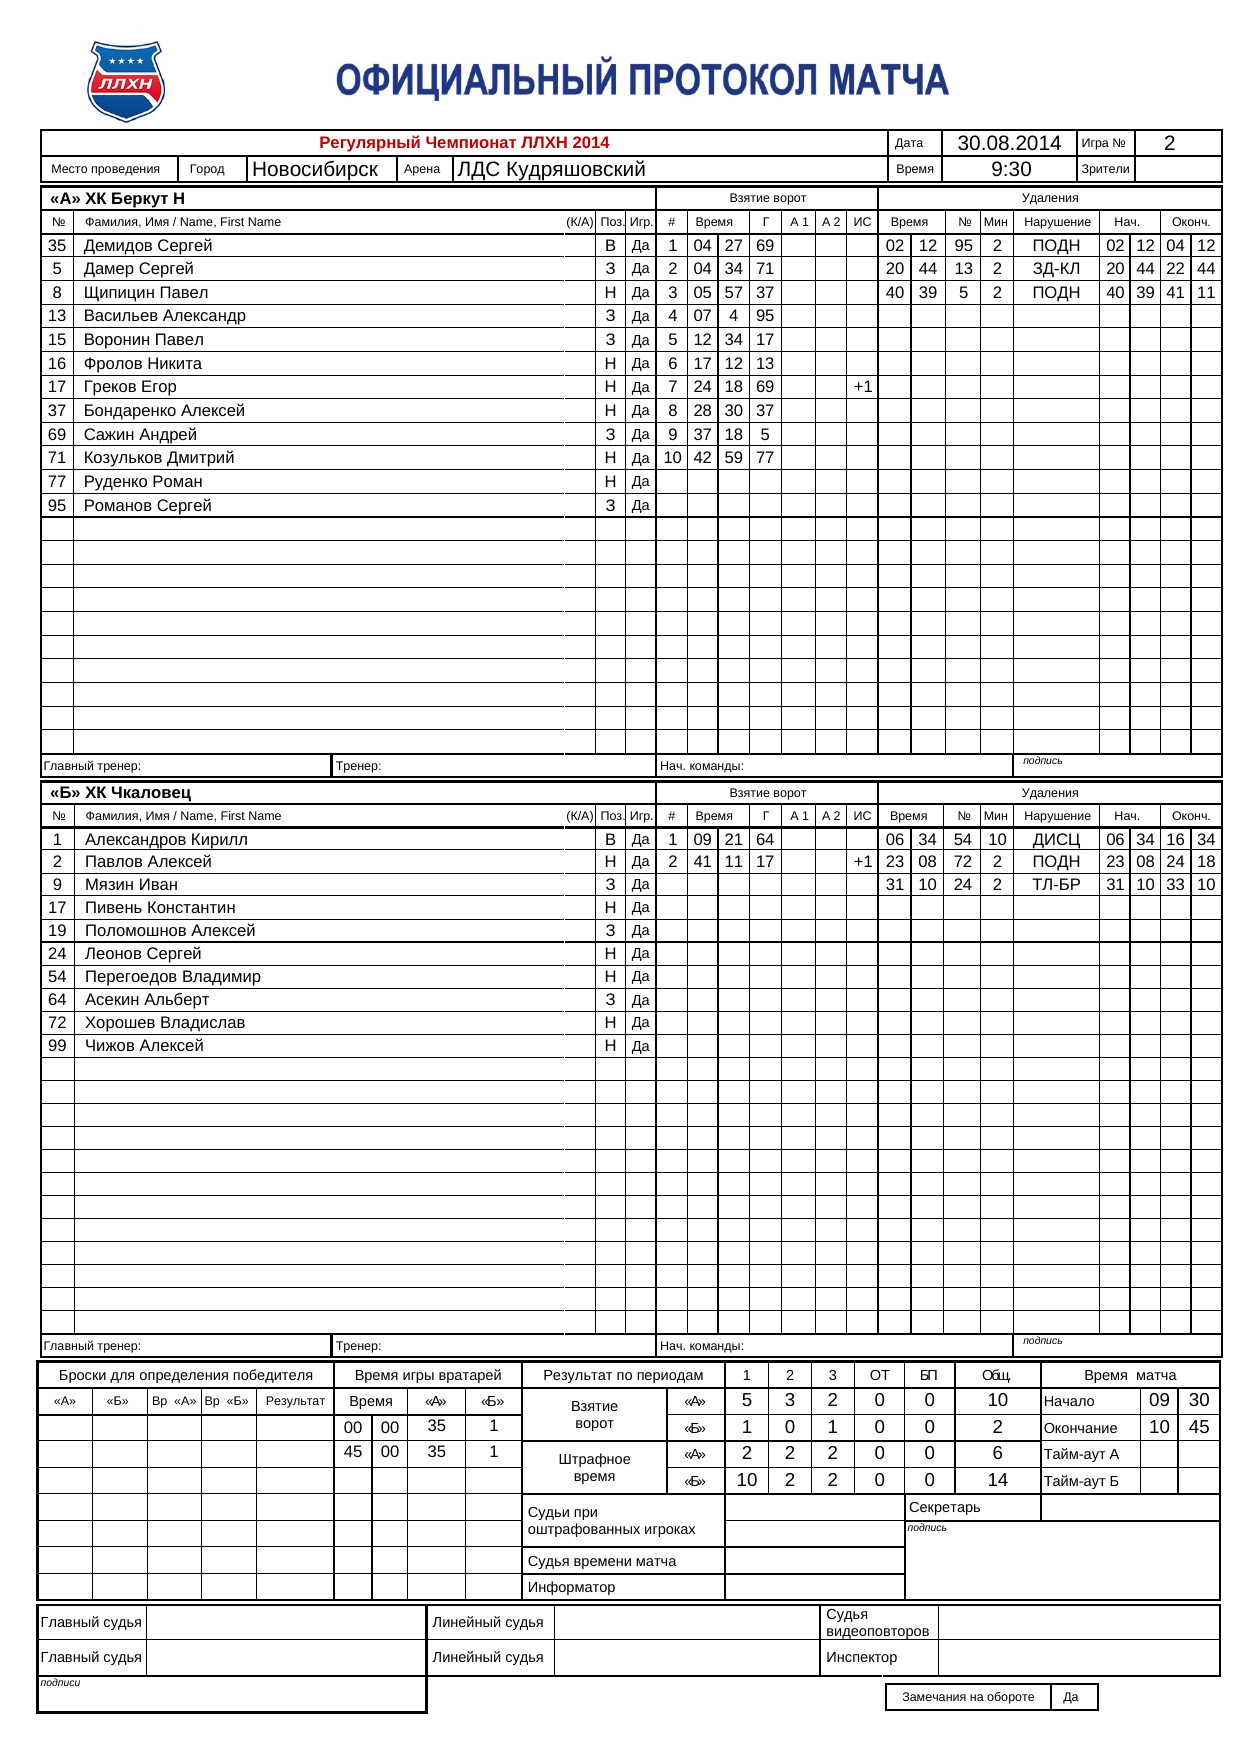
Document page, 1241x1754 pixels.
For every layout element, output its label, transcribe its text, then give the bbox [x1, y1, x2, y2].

table_cell [944, 1265, 980, 1287]
table_cell 22 [1161, 257, 1190, 280]
table_cell [946, 305, 980, 327]
table_cell [944, 1288, 980, 1310]
table_cell [657, 588, 687, 611]
table_cell [596, 636, 625, 658]
table_cell [750, 1242, 781, 1264]
table_cell [202, 1574, 256, 1599]
table_cell [657, 1012, 687, 1033]
table_cell [946, 588, 980, 611]
table_cell [1192, 1173, 1221, 1195]
table_cell 72 [944, 850, 980, 872]
table_cell Линейный судья [428, 1606, 554, 1639]
table_cell [1192, 730, 1221, 753]
table_cell Главный тренер: [42, 1335, 330, 1356]
table_cell [944, 1058, 980, 1079]
table_cell [626, 1173, 655, 1195]
table_cell 69 [750, 235, 781, 256]
table_cell [565, 1127, 595, 1149]
table_cell [1192, 588, 1221, 611]
table_cell [944, 943, 980, 964]
table_cell № [42, 805, 74, 826]
table_cell [688, 1242, 717, 1264]
table_cell [981, 1058, 1013, 1079]
table_cell [946, 352, 980, 374]
table_cell [782, 1081, 815, 1103]
table_cell Павлов Алексей [75, 850, 564, 872]
table_cell [782, 565, 815, 587]
table_cell [1100, 328, 1129, 351]
table_cell 9:30 [943, 157, 1076, 181]
table_cell [946, 612, 980, 634]
table_cell [596, 541, 625, 564]
table_cell [1014, 636, 1099, 658]
table_cell Время [335, 1389, 407, 1413]
table_cell [565, 920, 595, 941]
table_cell [75, 1081, 564, 1103]
table_cell Игр. [626, 805, 655, 826]
table_cell [1014, 1173, 1099, 1195]
table_cell Нарушение [1014, 211, 1099, 233]
table_cell [946, 565, 980, 587]
table_header 3 [812, 1363, 854, 1387]
table_cell [1014, 399, 1099, 422]
table_cell [1014, 1311, 1099, 1333]
table_cell [657, 1242, 687, 1264]
table_cell [1192, 1311, 1221, 1333]
table_cell [1192, 636, 1221, 658]
table_cell [782, 989, 815, 1011]
table_header 2 [769, 1363, 811, 1387]
table_cell [879, 1196, 910, 1218]
table_cell [657, 1196, 687, 1218]
table_cell Мязин Иван [75, 874, 564, 895]
table_cell [782, 874, 815, 895]
table_cell [782, 1058, 815, 1079]
table_cell [1014, 470, 1099, 493]
table_cell [981, 612, 1013, 634]
table_cell Поз. [596, 211, 625, 233]
table_cell [148, 1574, 201, 1599]
table_cell [565, 1104, 595, 1126]
table_cell 39 [912, 281, 945, 303]
table_cell [335, 1521, 371, 1546]
table_cell [879, 494, 910, 516]
table_cell [782, 518, 815, 540]
table_cell [565, 683, 595, 706]
table_cell Н [596, 281, 625, 303]
table_cell [1100, 989, 1129, 1011]
table_cell [1192, 1104, 1221, 1126]
table_cell 31 [879, 874, 910, 895]
table_cell подписи [39, 1677, 425, 1711]
table_cell «А» [668, 1442, 724, 1467]
table_cell [1100, 565, 1129, 587]
table_cell [1014, 565, 1099, 587]
table_cell [147, 1640, 425, 1675]
table_cell 12 [1192, 235, 1221, 256]
table_cell [981, 470, 1013, 493]
table_cell [42, 1127, 74, 1149]
table_cell [1014, 518, 1099, 540]
table_cell [912, 376, 945, 398]
table_cell [1161, 1127, 1190, 1149]
table_cell [912, 305, 945, 327]
table_cell [719, 1196, 749, 1218]
table_cell [946, 376, 980, 398]
table_cell 06 [1100, 829, 1129, 849]
table_cell [1014, 1288, 1099, 1310]
table_cell [1161, 1150, 1190, 1172]
table_cell З [596, 494, 625, 516]
table_cell [981, 636, 1013, 658]
table_cell [93, 1441, 147, 1467]
table_cell [981, 494, 1013, 516]
table_cell [981, 707, 1013, 729]
table_cell [782, 281, 815, 303]
table_cell 35 [408, 1416, 465, 1440]
table_cell [1131, 966, 1160, 987]
table_cell [657, 1173, 687, 1195]
table_cell [847, 966, 877, 987]
table_cell [879, 612, 910, 634]
table_cell [912, 1058, 943, 1079]
table_cell Н [596, 1012, 625, 1033]
table_cell [1100, 1311, 1129, 1333]
table_cell [1192, 989, 1221, 1011]
table_cell [1014, 1242, 1099, 1264]
table_cell [782, 1173, 815, 1195]
table_cell Время [688, 805, 749, 826]
table_cell [688, 707, 717, 729]
table_cell З [596, 920, 625, 941]
table_cell [657, 518, 687, 540]
table_cell [981, 376, 1013, 398]
table_cell 02 [879, 235, 910, 256]
table_cell [879, 541, 910, 564]
table_cell [565, 989, 595, 1011]
table_cell Игр. [626, 211, 655, 233]
table_cell [879, 1058, 910, 1079]
table_cell [912, 565, 945, 587]
table_cell Греков Егор [74, 376, 564, 398]
table_cell 18 [719, 423, 749, 445]
table_cell [816, 1012, 846, 1033]
table_cell [1100, 1196, 1129, 1218]
table_cell [750, 943, 781, 964]
table_cell (К/А) [565, 805, 595, 826]
table_cell 39 [1131, 281, 1160, 303]
table_cell [750, 920, 781, 941]
table_cell [565, 1173, 595, 1195]
table_cell «Б» [668, 1468, 724, 1493]
table_cell [1131, 1150, 1160, 1172]
table_cell [257, 1521, 333, 1546]
table_cell [879, 1219, 910, 1241]
table_cell [981, 920, 1013, 941]
table_cell Да [626, 470, 655, 493]
table_cell [816, 1265, 846, 1287]
table_cell 0 [855, 1389, 904, 1413]
table_cell [726, 1521, 904, 1546]
table_cell [688, 612, 717, 634]
table_cell [816, 305, 846, 327]
table_header Регулярный Чемпионат ЛЛХН 2014 [42, 131, 887, 155]
table_cell [257, 1468, 333, 1493]
table_cell [939, 1606, 1219, 1639]
table_cell [1014, 1012, 1099, 1033]
table_cell [816, 376, 846, 398]
table_cell [688, 920, 717, 941]
table_cell [750, 565, 781, 587]
table_cell 1 [726, 1415, 768, 1440]
table_header 1 [726, 1363, 768, 1387]
table_cell [1192, 1058, 1221, 1079]
table_cell [946, 683, 980, 706]
table_cell [1192, 1081, 1221, 1103]
table_cell [1100, 943, 1129, 964]
table_cell З [596, 874, 625, 895]
table_cell 59 [719, 446, 749, 469]
table_cell [816, 707, 846, 729]
table_cell [981, 541, 1013, 564]
table_cell [1192, 423, 1221, 445]
table_cell 00 [373, 1416, 407, 1440]
table_cell [939, 1640, 1219, 1675]
table_cell [626, 1219, 655, 1241]
table_cell 0 [905, 1389, 954, 1413]
table_cell [912, 1311, 943, 1333]
table_cell [555, 1640, 819, 1675]
table_cell [1100, 470, 1129, 493]
table_cell [74, 565, 564, 587]
table_cell [565, 376, 595, 398]
table_cell [847, 636, 877, 658]
table_cell [1192, 1288, 1221, 1310]
table_cell [565, 470, 595, 493]
table_cell [981, 1265, 1013, 1287]
table_header Замечания на обороте [887, 1685, 1050, 1709]
table_cell [1161, 541, 1190, 564]
table_cell [74, 707, 564, 729]
table_cell [688, 1081, 717, 1103]
table_cell [148, 1494, 201, 1520]
table_cell [1014, 1081, 1099, 1103]
table_cell ДИСЦ [1014, 829, 1099, 849]
table_cell 16 [1161, 829, 1190, 849]
table_header Взятие ворот [657, 188, 877, 209]
table_cell [912, 1196, 943, 1218]
table_cell Главный судья [39, 1606, 146, 1639]
table_cell [847, 281, 877, 303]
table_cell [657, 943, 687, 964]
table_cell [42, 1196, 74, 1218]
table_cell [74, 612, 564, 634]
table_cell [74, 659, 564, 682]
table_cell [816, 257, 846, 280]
table_cell Фамилия, Имя / Name, First Name [75, 805, 565, 826]
table_cell [782, 896, 815, 918]
table_cell [879, 1081, 910, 1103]
table_cell [1131, 1012, 1160, 1033]
table_cell [688, 730, 717, 753]
table_cell [847, 1127, 877, 1149]
table_cell [202, 1441, 256, 1467]
table_cell 44 [1192, 257, 1221, 280]
table_cell [782, 943, 815, 964]
table_cell Время [688, 211, 749, 233]
table_cell [1131, 989, 1160, 1011]
table_cell [565, 896, 595, 918]
table_cell Судьи при оштрафованных игроках [523, 1495, 724, 1546]
table_cell [981, 989, 1013, 1011]
table_cell [719, 1035, 749, 1057]
table_cell [981, 1196, 1013, 1218]
table_cell [657, 541, 687, 564]
table_cell 2 [981, 281, 1013, 303]
table_cell [981, 1242, 1013, 1264]
table_cell [847, 1058, 877, 1079]
table_cell [750, 588, 781, 611]
table_cell Чижов Алексей [75, 1035, 564, 1057]
table_cell [596, 1265, 625, 1287]
table_cell 1 [657, 235, 687, 256]
table_cell 10 [981, 829, 1013, 849]
table_cell [750, 730, 781, 753]
table_cell 5 [726, 1389, 768, 1413]
table_cell Александров Кирилл [75, 829, 564, 849]
table_cell [816, 1104, 846, 1126]
table_cell [257, 1547, 333, 1573]
table_cell [1192, 328, 1221, 351]
table_cell [1192, 541, 1221, 564]
table_cell [912, 470, 945, 493]
table_cell 95 [946, 235, 980, 256]
table_cell [565, 235, 595, 256]
table_cell [750, 541, 781, 564]
table_cell [688, 989, 717, 1011]
table_header Игра № [1078, 131, 1134, 155]
table_cell Да [626, 896, 655, 918]
table_cell [879, 446, 910, 469]
table_cell [816, 328, 846, 351]
table_cell 34 [1192, 829, 1221, 849]
table_header БП [905, 1363, 954, 1387]
table_cell [816, 588, 846, 611]
table_cell 13 [946, 257, 980, 280]
table_cell [1100, 1081, 1129, 1103]
table_cell [1100, 1058, 1129, 1079]
table_cell [257, 1416, 333, 1440]
table_cell Воронин Павел [74, 328, 564, 351]
table_cell Да [626, 376, 655, 398]
table_cell [719, 683, 749, 706]
table_cell [1179, 1468, 1219, 1493]
table_cell Мин [981, 805, 1013, 826]
table_cell Вр «А» [148, 1389, 201, 1413]
table_cell [981, 1012, 1013, 1033]
table_cell [782, 920, 815, 941]
table_cell [688, 1219, 717, 1241]
table_cell 17 [42, 376, 73, 398]
table_cell [93, 1547, 147, 1573]
table_cell [1161, 989, 1190, 1011]
table_cell [719, 874, 749, 895]
table_cell Мин [981, 211, 1013, 233]
table_cell [1100, 588, 1129, 611]
table_cell [596, 1081, 625, 1103]
table_cell [719, 1265, 749, 1287]
table_cell 24 [42, 943, 74, 964]
table_cell [879, 423, 910, 445]
table_cell [912, 328, 945, 351]
table_header 2 [1136, 131, 1221, 155]
table_cell [847, 235, 877, 256]
table_cell 19 [42, 920, 74, 941]
table_cell [1161, 352, 1190, 374]
table_cell [719, 966, 749, 987]
table_cell [626, 1288, 655, 1310]
table_cell [879, 1104, 910, 1126]
table_cell [1014, 707, 1099, 729]
table_cell [39, 1521, 92, 1546]
table_cell [847, 659, 877, 682]
table_cell [75, 1265, 564, 1287]
table_cell [719, 470, 749, 493]
table_cell [75, 1311, 564, 1333]
table_cell [1014, 920, 1099, 941]
picture [5, 28, 1179, 129]
table_cell [626, 518, 655, 540]
table_cell 1 [657, 829, 687, 849]
table_cell [565, 1196, 595, 1218]
table_cell [816, 1035, 846, 1057]
table_cell [879, 328, 910, 351]
table_cell [1161, 399, 1190, 422]
table_cell [373, 1574, 407, 1599]
table_cell [1014, 1104, 1099, 1126]
table_cell [1131, 683, 1160, 706]
table_cell [1014, 683, 1099, 706]
table_cell [944, 1081, 980, 1103]
table_header Удаления [879, 188, 1221, 209]
table_cell [1100, 636, 1129, 658]
table_cell [688, 874, 717, 895]
table_cell [782, 1035, 815, 1057]
table_cell [335, 1494, 371, 1520]
table_cell [335, 1574, 371, 1599]
table_cell [626, 1104, 655, 1126]
table_cell [565, 257, 595, 280]
table_cell Штрафное время [523, 1442, 666, 1493]
table_cell [596, 1104, 625, 1126]
table_cell [42, 1081, 74, 1103]
table_cell [1161, 659, 1190, 682]
table_cell Судья времени матча [523, 1548, 724, 1573]
table_cell [946, 470, 980, 493]
table_cell [565, 305, 595, 327]
table_cell Фамилия, Имя / Name, First Name [74, 211, 565, 233]
table_cell 45 [1179, 1415, 1219, 1440]
table_cell [1014, 423, 1099, 445]
table_header Время игры вратарей [335, 1363, 521, 1387]
table_cell 02 [1100, 235, 1129, 256]
table_cell [944, 1012, 980, 1033]
table_cell 21 [719, 829, 749, 849]
table_cell [847, 446, 877, 469]
table_cell [373, 1468, 407, 1493]
table_cell Пивень Константин [75, 896, 564, 918]
table_cell [981, 1104, 1013, 1126]
table_cell [719, 920, 749, 941]
table_cell 6 [956, 1442, 1040, 1467]
table_cell 12 [719, 352, 749, 374]
table_cell [657, 683, 687, 706]
table_cell Хорошев Владислав [75, 1012, 564, 1033]
table_cell [565, 612, 595, 634]
table_cell Да [626, 850, 655, 872]
table_cell [75, 1058, 564, 1079]
table_cell [719, 588, 749, 611]
table_cell 0 [855, 1442, 904, 1467]
table_cell [1100, 659, 1129, 682]
table_cell 17 [750, 328, 781, 351]
table_cell [944, 1173, 980, 1195]
table_cell [1131, 1242, 1160, 1264]
table_cell 12 [688, 328, 717, 351]
table_cell Н [596, 966, 625, 987]
table_cell [626, 1265, 655, 1287]
table_cell [912, 1150, 943, 1172]
table_cell [657, 1035, 687, 1057]
table_cell [750, 874, 781, 895]
table_cell [565, 1081, 595, 1103]
table_cell [1161, 896, 1190, 918]
table_cell [1014, 352, 1099, 374]
table_cell 08 [912, 850, 943, 872]
table_cell [1192, 920, 1221, 941]
table_cell [148, 1441, 201, 1467]
table_cell Да [626, 281, 655, 303]
table_cell [1192, 305, 1221, 327]
table_cell [1100, 1035, 1129, 1057]
table_cell [847, 423, 877, 445]
table_cell [596, 518, 625, 540]
table_cell 10 [1131, 874, 1160, 895]
table_cell [1100, 966, 1129, 987]
table_cell [1014, 659, 1099, 682]
table_cell [688, 1150, 717, 1172]
table_cell 54 [42, 966, 74, 987]
table_cell 69 [42, 423, 73, 445]
table_cell [847, 305, 877, 327]
table_cell [912, 399, 945, 422]
table_cell [719, 896, 749, 918]
table_cell Нач. команды: [657, 755, 1012, 776]
table_cell [688, 518, 717, 540]
table_cell Леонов Сергей [75, 943, 564, 964]
table_cell 2 [769, 1442, 811, 1467]
table_cell [626, 683, 655, 706]
table_cell [1100, 612, 1129, 634]
table_cell [879, 966, 910, 987]
table_cell Тренер: [333, 755, 655, 776]
table_cell [42, 588, 73, 611]
table_cell 2 [981, 874, 1013, 895]
table_cell [1014, 376, 1099, 398]
table_cell 11 [719, 850, 749, 872]
table_cell [1014, 494, 1099, 516]
table_cell Нач. [1100, 211, 1160, 233]
table_cell [1014, 541, 1099, 564]
table_cell [816, 920, 846, 941]
table_cell [626, 612, 655, 634]
table_cell [847, 494, 877, 516]
table_cell Асекин Альберт [75, 989, 564, 1011]
table_cell [1161, 1219, 1190, 1241]
table_cell 35 [408, 1441, 465, 1467]
table_cell [1192, 1242, 1221, 1264]
table_cell [657, 612, 687, 634]
table_cell [1014, 1219, 1099, 1241]
table_cell [782, 446, 815, 469]
table_cell 07 [688, 305, 717, 327]
table_cell [565, 281, 595, 303]
table_cell [719, 1288, 749, 1310]
table_cell 71 [42, 446, 73, 469]
table_cell [565, 494, 595, 516]
table_cell [782, 423, 815, 445]
table_cell [946, 328, 980, 351]
table_cell [1161, 1035, 1190, 1057]
table_cell [750, 612, 781, 634]
table_cell 0 [769, 1415, 811, 1440]
table_cell Информатор [523, 1575, 724, 1599]
table_cell [75, 1196, 564, 1218]
table_cell [657, 565, 687, 587]
table_cell [42, 659, 73, 682]
table_cell [750, 1150, 781, 1172]
table_cell [565, 730, 595, 753]
table_cell Результат [257, 1389, 333, 1413]
table_cell З [596, 328, 625, 351]
table_cell [1161, 1081, 1190, 1103]
table_cell «Б » [466, 1389, 521, 1413]
table_cell [42, 518, 73, 540]
table_cell [1192, 470, 1221, 493]
table_cell Н [596, 1035, 625, 1057]
table_cell [148, 1547, 201, 1573]
table_cell [1131, 1219, 1160, 1241]
table_cell Время [879, 805, 943, 826]
table_cell [847, 518, 877, 540]
table_cell 17 [42, 896, 74, 918]
table_cell [428, 1677, 882, 1711]
table_cell [719, 1012, 749, 1033]
table_cell [847, 399, 877, 422]
table_cell [719, 612, 749, 634]
table_cell 9 [657, 423, 687, 445]
table_cell [782, 659, 815, 682]
table_cell [1161, 612, 1190, 634]
table_cell [565, 588, 595, 611]
table_header Дата [889, 131, 941, 155]
table_cell З [596, 989, 625, 1011]
table_cell [816, 659, 846, 682]
table_cell [912, 518, 945, 540]
table_cell [565, 446, 595, 469]
table_cell [912, 1127, 943, 1149]
table_cell [626, 1196, 655, 1218]
table_cell 3 [657, 281, 687, 303]
table_cell 5 [42, 257, 73, 280]
table_cell [912, 1265, 943, 1287]
table_cell [816, 966, 846, 987]
table_cell 31 [1100, 874, 1129, 895]
table_cell [565, 874, 595, 895]
table_cell Оконч. [1161, 211, 1221, 233]
table_cell 95 [750, 305, 781, 327]
table_cell [719, 659, 749, 682]
table_cell [1131, 518, 1160, 540]
table_cell [912, 1288, 943, 1310]
table_cell [408, 1574, 465, 1599]
table_cell [750, 518, 781, 540]
table_cell З [596, 305, 625, 327]
table_cell [565, 352, 595, 374]
table_cell [816, 1127, 846, 1149]
table_cell [1131, 943, 1160, 964]
table_cell [75, 1242, 564, 1264]
table_cell Г [750, 211, 781, 233]
table_cell [912, 683, 945, 706]
table_cell [626, 1150, 655, 1172]
table_cell [816, 730, 846, 753]
table_cell ИС [847, 805, 877, 826]
table_cell [42, 1311, 74, 1333]
table_cell Н [596, 850, 625, 872]
table_cell Да [626, 423, 655, 445]
table_cell [981, 966, 1013, 987]
table_cell [1100, 376, 1129, 398]
table_cell [912, 636, 945, 658]
table_cell [946, 659, 980, 682]
table_cell [596, 683, 625, 706]
table_cell [879, 1311, 910, 1333]
table_cell [981, 305, 1013, 327]
table_cell [1131, 399, 1160, 422]
table_cell [1161, 423, 1190, 445]
table_cell [879, 1035, 910, 1057]
table_cell [688, 943, 717, 964]
table_cell 4 [657, 305, 687, 327]
table_cell [847, 1311, 877, 1333]
table_cell [74, 730, 564, 753]
table_cell [688, 659, 717, 682]
table_cell [782, 352, 815, 374]
table_cell [596, 1288, 625, 1310]
table_cell [565, 636, 595, 658]
table_cell [816, 423, 846, 445]
table_cell [879, 707, 910, 729]
table_cell [816, 1311, 846, 1333]
table_cell [879, 1242, 910, 1264]
table_cell +1 [847, 376, 877, 398]
table_cell [946, 423, 980, 445]
table_cell 0 [905, 1468, 954, 1493]
table_cell [944, 920, 980, 941]
table_cell [816, 612, 846, 634]
table_cell [202, 1494, 256, 1520]
table_cell [782, 1311, 815, 1333]
table_cell Щипицин Павел [74, 281, 564, 303]
table_cell [750, 494, 781, 516]
table_cell 44 [1131, 257, 1160, 280]
table_cell 1 [466, 1416, 521, 1440]
table_cell [1192, 446, 1221, 469]
table_cell [466, 1468, 521, 1493]
table_cell [1014, 989, 1099, 1011]
table_cell [879, 659, 910, 682]
table_cell 99 [42, 1035, 74, 1057]
table_cell [596, 612, 625, 634]
table_cell 37 [42, 399, 73, 422]
table_cell [816, 896, 846, 918]
table_cell [719, 1104, 749, 1126]
table_cell Да [626, 305, 655, 327]
table_cell 10 [956, 1389, 1040, 1413]
table_cell [912, 920, 943, 941]
table_cell [1131, 659, 1160, 682]
table_cell [75, 1150, 564, 1172]
table_cell ТЛ-БР [1014, 874, 1099, 895]
table_cell [1161, 1311, 1190, 1333]
table_cell 2 [812, 1468, 854, 1493]
table_cell [1014, 943, 1099, 964]
table_cell [1192, 612, 1221, 634]
table_cell [782, 588, 815, 611]
table_cell [782, 541, 815, 564]
table_cell [1131, 1196, 1160, 1218]
table_header Результат по периодам [523, 1363, 724, 1387]
table_cell [944, 1035, 980, 1057]
table_cell [1192, 707, 1221, 729]
table_cell [74, 541, 564, 564]
table_cell [879, 1012, 910, 1033]
table_cell 54 [944, 829, 980, 849]
table_cell [946, 399, 980, 422]
table_cell [912, 943, 943, 964]
table_cell 20 [879, 257, 910, 280]
table_cell 1 [466, 1441, 521, 1467]
table_cell [148, 1468, 201, 1493]
table_cell 37 [688, 423, 717, 445]
table_cell «А» [668, 1389, 724, 1413]
table_cell [1131, 352, 1160, 374]
table_cell [596, 1173, 625, 1195]
table_cell 13 [42, 305, 73, 327]
table_cell [565, 966, 595, 987]
table_cell [750, 1173, 781, 1195]
table_cell [719, 565, 749, 587]
table_cell [1131, 446, 1160, 469]
table_cell [750, 1012, 781, 1033]
table_cell [42, 612, 73, 634]
table_cell [782, 1127, 815, 1149]
table_cell [1131, 1058, 1160, 1079]
table_cell [879, 518, 910, 540]
table_cell [750, 1311, 781, 1333]
table_cell Нач. команды: [657, 1335, 1012, 1356]
table_cell Сажин Андрей [74, 423, 564, 445]
table_cell [944, 989, 980, 1011]
table_cell [1131, 328, 1160, 351]
table_cell [1131, 636, 1160, 658]
table_cell 6 [657, 352, 687, 374]
table_cell [1014, 1127, 1099, 1149]
table_cell [565, 565, 595, 587]
table_cell [816, 1288, 846, 1310]
table_cell [1014, 1035, 1099, 1057]
table_cell [912, 423, 945, 445]
table_cell [257, 1574, 333, 1599]
table_header Да [1052, 1685, 1097, 1709]
table_cell [847, 989, 877, 1011]
table_cell [42, 1242, 74, 1264]
table_cell [1192, 659, 1221, 682]
table_cell ПОДН [1014, 850, 1099, 872]
table_cell подпись [1014, 755, 1221, 776]
table_cell 24 [1161, 850, 1190, 872]
table_cell [816, 565, 846, 587]
table_cell 5 [657, 328, 687, 351]
table_cell [981, 565, 1013, 587]
table_cell [750, 636, 781, 658]
table_cell 9 [42, 874, 74, 895]
table_cell Оконч. [1161, 805, 1221, 826]
table_cell Начало [1042, 1389, 1140, 1413]
table_cell [1161, 943, 1190, 964]
table_cell [1014, 446, 1099, 469]
table_cell [565, 1035, 595, 1057]
table_cell 40 [879, 281, 910, 303]
table_cell [782, 1288, 815, 1310]
table_cell [879, 989, 910, 1011]
table_cell [912, 1081, 943, 1103]
table_cell [847, 896, 877, 918]
table_cell [257, 1441, 333, 1467]
table_cell [93, 1521, 147, 1546]
table_cell [657, 470, 687, 493]
table_cell [1161, 683, 1190, 706]
table_cell Зрители [1078, 157, 1134, 181]
table_cell Да [626, 829, 655, 849]
table_cell 41 [688, 850, 717, 872]
table_cell [1161, 1242, 1190, 1264]
table_cell [466, 1494, 521, 1520]
table_cell [565, 1219, 595, 1241]
table_cell (К/А) [565, 211, 595, 233]
table_cell [816, 850, 846, 872]
table_cell [1131, 1081, 1160, 1103]
table_cell [719, 494, 749, 516]
table_cell [626, 1311, 655, 1333]
table_cell Поломошнов Алексей [75, 920, 564, 941]
table_cell [782, 683, 815, 706]
table_cell [750, 896, 781, 918]
table_cell [1161, 1288, 1190, 1310]
table_cell [565, 707, 595, 729]
table_cell 40 [1100, 281, 1129, 303]
table_cell Да [626, 352, 655, 374]
table_cell Да [626, 494, 655, 516]
table_cell [944, 1219, 980, 1241]
table_cell 77 [42, 470, 73, 493]
table_cell 13 [750, 352, 781, 374]
table_cell [816, 352, 846, 374]
table_cell [847, 1219, 877, 1241]
table_cell [946, 707, 980, 729]
table_cell [596, 1058, 625, 1079]
table_cell [816, 636, 846, 658]
table_header Общ. [956, 1363, 1040, 1387]
table_cell [1136, 157, 1221, 181]
table_cell [1192, 518, 1221, 540]
table_cell [93, 1494, 147, 1520]
table_cell [719, 1150, 749, 1172]
table_cell [981, 328, 1013, 351]
table_cell [1100, 423, 1129, 445]
table_cell [946, 636, 980, 658]
table_cell [912, 1104, 943, 1126]
table_cell Руденко Роман [74, 470, 564, 493]
table_cell [1161, 707, 1190, 729]
table_cell [750, 966, 781, 987]
table_cell Инспектор [821, 1640, 938, 1675]
table_cell [750, 1127, 781, 1149]
table_cell [847, 328, 877, 351]
table_cell [596, 707, 625, 729]
table_cell ПОДН [1014, 281, 1099, 303]
table_cell [42, 1058, 74, 1079]
table_cell Перегоедов Владимир [75, 966, 564, 987]
table_cell [946, 494, 980, 516]
table_cell 57 [719, 281, 749, 303]
table_cell 34 [912, 829, 943, 849]
table_cell [1100, 352, 1129, 374]
table_cell [1100, 683, 1129, 706]
table_cell 24 [688, 376, 717, 398]
table_cell [1131, 494, 1160, 516]
table_cell [688, 1265, 717, 1287]
table_cell [688, 1104, 717, 1126]
table_cell 10 [912, 874, 943, 895]
table_cell З [596, 423, 625, 445]
table_cell Время [889, 157, 941, 181]
table_cell [202, 1468, 256, 1493]
table_cell подпись [906, 1522, 1219, 1599]
table_cell Н [596, 470, 625, 493]
table_cell [981, 1219, 1013, 1241]
table_cell [1131, 707, 1160, 729]
table_cell 64 [42, 989, 74, 1011]
table_cell [1131, 565, 1160, 587]
table_cell [782, 850, 815, 872]
table_cell [1161, 920, 1190, 941]
table_cell Нач. [1100, 805, 1160, 826]
table_cell [93, 1416, 147, 1440]
table_cell [816, 829, 846, 849]
table_cell [657, 1311, 687, 1333]
table_cell [93, 1574, 147, 1599]
table_cell А 2 [816, 211, 846, 233]
table_cell [1100, 1150, 1129, 1172]
table_cell # [657, 805, 687, 826]
table_cell [750, 1035, 781, 1057]
table_cell 8 [657, 399, 687, 422]
table_cell [981, 588, 1013, 611]
table_cell [981, 1288, 1013, 1310]
table_cell [626, 1081, 655, 1103]
table_cell [782, 636, 815, 658]
table_cell Тайм-аут Б [1042, 1468, 1140, 1493]
table_cell [657, 1081, 687, 1103]
table_cell [657, 494, 687, 516]
table_cell [1161, 1104, 1190, 1126]
table_cell [816, 541, 846, 564]
table_cell [782, 257, 815, 280]
table_cell Главный судья [39, 1640, 146, 1675]
table_cell [1161, 446, 1190, 469]
table_cell 5 [946, 281, 980, 303]
table_cell [74, 636, 564, 658]
table_cell [879, 1127, 910, 1149]
table_cell Да [626, 257, 655, 280]
table_cell [565, 518, 595, 540]
table_cell [782, 1219, 815, 1241]
table_cell [944, 1196, 980, 1218]
table_cell [1161, 1012, 1190, 1033]
table_cell 64 [750, 829, 781, 849]
table_cell +1 [847, 850, 877, 872]
table_cell 2 [812, 1389, 854, 1413]
table_cell 2 [769, 1468, 811, 1493]
table_cell [719, 1081, 749, 1103]
table_cell 3 [769, 1389, 811, 1413]
table_cell [847, 874, 877, 895]
table_cell [1131, 1173, 1160, 1195]
table_cell 5 [750, 423, 781, 445]
table_cell [879, 399, 910, 422]
table_cell [816, 470, 846, 493]
table_cell 12 [912, 235, 945, 256]
table_cell [912, 1219, 943, 1241]
table_cell 23 [1100, 850, 1129, 872]
table_cell [1161, 1265, 1190, 1287]
table_cell [816, 1242, 846, 1264]
table_cell [1161, 636, 1190, 658]
table_cell [879, 376, 910, 398]
table_cell 1 [42, 829, 74, 849]
table_cell [1100, 896, 1129, 918]
table_cell [912, 612, 945, 634]
table_cell [1161, 305, 1190, 327]
table_cell [912, 494, 945, 516]
table_cell [879, 588, 910, 611]
table_cell [74, 683, 564, 706]
table_cell [750, 659, 781, 682]
table_cell [1131, 470, 1160, 493]
table_cell [750, 1219, 781, 1241]
table_cell [1161, 328, 1190, 351]
table_cell [1161, 518, 1190, 540]
table_cell 23 [879, 850, 910, 872]
table_cell [688, 541, 717, 564]
table_cell [847, 1265, 877, 1287]
table_cell [912, 1173, 943, 1195]
table_cell [816, 399, 846, 422]
table_cell [944, 1104, 980, 1126]
table_cell [879, 1288, 910, 1310]
table_cell [879, 1265, 910, 1287]
table_cell [39, 1574, 92, 1599]
table_cell 20 [1100, 257, 1129, 280]
table_cell [782, 305, 815, 327]
table_cell [466, 1547, 521, 1573]
table_cell [75, 1127, 564, 1149]
table_cell [1100, 1012, 1129, 1033]
table_cell [596, 1242, 625, 1264]
table_cell [565, 943, 595, 964]
table_cell [1014, 305, 1099, 327]
table_cell [912, 659, 945, 682]
table_cell [1100, 305, 1129, 327]
table_cell [912, 541, 945, 564]
table_cell [879, 896, 910, 918]
table_cell Да [626, 399, 655, 422]
table_cell [42, 730, 73, 753]
table_cell [847, 943, 877, 964]
table_cell [816, 1196, 846, 1218]
table_cell [1192, 1219, 1221, 1241]
table_cell [657, 989, 687, 1011]
table_cell [879, 305, 910, 327]
table_cell 77 [750, 446, 781, 469]
table_cell Да [626, 446, 655, 469]
table_cell [1131, 588, 1160, 611]
table_cell [1192, 943, 1221, 964]
table_cell [1014, 1058, 1099, 1079]
table_cell [1192, 565, 1221, 587]
table_cell 0 [855, 1468, 904, 1493]
table_cell подпись [1014, 1335, 1221, 1356]
table_cell [1192, 1127, 1221, 1149]
table_cell Взятие ворот [523, 1389, 666, 1440]
table_cell [1131, 896, 1160, 918]
table_cell 2 [981, 257, 1013, 280]
table_cell Место проведения [42, 157, 177, 181]
table_cell [1131, 1035, 1160, 1057]
table_cell [1161, 1196, 1190, 1218]
table_cell 05 [688, 281, 717, 303]
table_cell Да [626, 1035, 655, 1057]
table_cell [75, 1104, 564, 1126]
table_cell [1100, 920, 1129, 941]
table_cell [1192, 1265, 1221, 1287]
table_cell [373, 1547, 407, 1573]
table_cell [626, 730, 655, 753]
table_cell [1141, 1441, 1177, 1467]
table_cell [657, 896, 687, 918]
table_cell [626, 707, 655, 729]
table_cell «А» [39, 1389, 92, 1413]
table_cell [719, 1219, 749, 1241]
table_cell [257, 1494, 333, 1520]
table_cell [1131, 376, 1160, 398]
table_cell [42, 1150, 74, 1172]
table_cell 30 [719, 399, 749, 422]
table_cell [946, 518, 980, 540]
table_cell [373, 1494, 407, 1520]
table_cell 14 [956, 1468, 1040, 1493]
table_cell [1131, 612, 1160, 634]
table_cell [596, 1219, 625, 1241]
table_cell [847, 612, 877, 634]
table_cell [408, 1547, 465, 1573]
table_cell [981, 399, 1013, 422]
table_cell [719, 943, 749, 964]
table_cell [946, 446, 980, 469]
table_cell [879, 352, 910, 374]
table_cell [879, 470, 910, 493]
table_cell [202, 1416, 256, 1440]
table_cell Бондаренко Алексей [74, 399, 564, 422]
table_cell 24 [944, 874, 980, 895]
table_cell [847, 541, 877, 564]
table_cell [1161, 966, 1190, 987]
table_cell [1161, 470, 1190, 493]
table_cell 18 [1192, 850, 1221, 872]
table_cell [912, 352, 945, 374]
table_cell [981, 446, 1013, 469]
table_cell [657, 1127, 687, 1149]
table_cell [1161, 1173, 1190, 1195]
table_cell [1100, 446, 1129, 469]
table_cell [565, 541, 595, 564]
table_cell 34 [1131, 829, 1160, 849]
table_cell 12 [1131, 235, 1160, 256]
table_cell [847, 257, 877, 280]
table_cell [74, 518, 564, 540]
table_cell [1131, 541, 1160, 564]
table_cell [1100, 1242, 1129, 1264]
table_cell [688, 470, 717, 493]
table_cell [93, 1468, 147, 1493]
table_cell Демидов Сергей [74, 235, 564, 256]
table_cell [688, 565, 717, 587]
table_cell [657, 1104, 687, 1126]
table_cell 09 [1141, 1389, 1177, 1413]
table_cell [1161, 588, 1190, 611]
table_cell [944, 1150, 980, 1172]
table_cell Да [626, 989, 655, 1011]
table_cell [565, 1311, 595, 1333]
table_cell [1192, 896, 1221, 918]
table_cell [596, 659, 625, 682]
table_cell [750, 989, 781, 1011]
table_cell [688, 1035, 717, 1057]
table_cell [1100, 541, 1129, 564]
table_cell [981, 943, 1013, 964]
table_cell [657, 636, 687, 658]
table_cell [1131, 1265, 1160, 1287]
table_cell Линейный судья [428, 1640, 554, 1675]
table_cell Н [596, 376, 625, 398]
table_cell 45 [335, 1441, 371, 1467]
table_cell [657, 1288, 687, 1310]
table_cell [408, 1494, 465, 1520]
table_cell Судья видеоповторов [821, 1606, 938, 1639]
table_cell [782, 1104, 815, 1126]
table_cell [816, 235, 846, 256]
table_cell 72 [42, 1012, 74, 1033]
table_cell [565, 659, 595, 682]
table_cell [981, 1173, 1013, 1195]
table_cell [782, 235, 815, 256]
table_cell [1100, 707, 1129, 729]
table_cell [1192, 1012, 1221, 1033]
table_cell 10 [726, 1468, 768, 1493]
table_cell [39, 1494, 92, 1520]
table_cell [565, 1288, 595, 1310]
table_cell [847, 1150, 877, 1172]
table_cell [847, 1081, 877, 1103]
table_cell [782, 1150, 815, 1172]
table_cell Время [879, 211, 945, 233]
table_cell [626, 659, 655, 682]
table_cell 00 [335, 1416, 371, 1440]
table_cell [912, 966, 943, 987]
table_cell [688, 636, 717, 658]
table_cell [946, 541, 980, 564]
table_cell [847, 829, 877, 849]
table_cell [657, 1219, 687, 1241]
table_cell [657, 966, 687, 987]
table_cell [719, 1127, 749, 1149]
table_cell 2 [981, 850, 1013, 872]
table_cell № [944, 805, 980, 826]
table_cell [688, 588, 717, 611]
table_cell [42, 565, 73, 587]
table_cell [408, 1468, 465, 1493]
table_cell [1161, 494, 1190, 516]
table_cell Фролов Никита [74, 352, 564, 374]
table_cell [719, 1311, 749, 1333]
table_cell [1100, 399, 1129, 422]
table_cell [750, 683, 781, 706]
table_cell [912, 896, 943, 918]
table_cell [657, 920, 687, 941]
table_cell 0 [905, 1415, 954, 1440]
table_cell [657, 1150, 687, 1172]
table_cell [565, 850, 595, 872]
table_cell [688, 1173, 717, 1195]
table_cell [981, 1127, 1013, 1149]
table_cell [726, 1548, 904, 1573]
table_cell [626, 1058, 655, 1079]
table_cell 0 [905, 1442, 954, 1467]
table_cell [1131, 305, 1160, 327]
table_cell [816, 1150, 846, 1172]
table_cell [1192, 494, 1221, 516]
table_cell [847, 1104, 877, 1126]
table_header «Б» ХК Чкаловец [42, 783, 655, 803]
table_cell Нарушение [1014, 805, 1099, 826]
table_cell № [946, 211, 980, 233]
table_cell [1192, 1196, 1221, 1218]
table_cell 7 [657, 376, 687, 398]
table_cell 42 [688, 446, 717, 469]
table_cell [816, 494, 846, 516]
table_cell [879, 1150, 910, 1172]
table_cell [883, 1677, 1220, 1681]
table_cell 2 [657, 257, 687, 280]
table_cell [335, 1468, 371, 1493]
table_cell [981, 659, 1013, 682]
table_cell 37 [750, 281, 781, 303]
table_cell [596, 1311, 625, 1333]
table_cell [408, 1521, 465, 1546]
table_cell [688, 1127, 717, 1149]
table_cell 2 [956, 1415, 1040, 1440]
table_cell [1131, 1288, 1160, 1310]
table_header 30.08.2014 [943, 131, 1076, 155]
table_cell [1192, 1035, 1221, 1057]
table_cell 27 [719, 235, 749, 256]
table_cell [42, 1173, 74, 1195]
table_cell [1192, 399, 1221, 422]
table_cell [981, 518, 1013, 540]
table_cell «Б» [93, 1389, 147, 1413]
table_cell [719, 707, 749, 729]
table_cell Н [596, 446, 625, 469]
table_cell Г [750, 805, 781, 826]
table_cell [847, 707, 877, 729]
table_cell [816, 874, 846, 895]
table_cell Дамер Сергей [74, 257, 564, 280]
table_cell [1192, 683, 1221, 706]
table_cell [565, 1242, 595, 1264]
table_cell [1014, 966, 1099, 987]
table_cell 06 [879, 829, 910, 849]
table_cell 95 [42, 494, 73, 516]
table_cell [596, 565, 625, 587]
table_cell [688, 966, 717, 987]
table_cell [688, 1012, 717, 1033]
table_cell [719, 730, 749, 753]
table_cell [981, 1311, 1013, 1333]
table_cell [719, 541, 749, 564]
table_cell 8 [42, 281, 73, 303]
table_cell [719, 1173, 749, 1195]
table_cell [726, 1495, 904, 1520]
table_cell [565, 1012, 595, 1033]
table_cell [1161, 730, 1190, 753]
table_cell 28 [688, 399, 717, 422]
table_cell [782, 1196, 815, 1218]
table_cell [688, 1196, 717, 1218]
table_cell [335, 1547, 371, 1573]
table_cell [750, 470, 781, 493]
table_cell # [657, 211, 687, 233]
table_cell [148, 1521, 201, 1546]
table_cell [879, 1173, 910, 1195]
table_cell [847, 1288, 877, 1310]
table_cell [74, 588, 564, 611]
table_cell [75, 1288, 564, 1310]
table_cell [1014, 1265, 1099, 1287]
table_cell [750, 707, 781, 729]
table_cell [944, 966, 980, 987]
table_cell [202, 1521, 256, 1546]
table_cell [879, 920, 910, 941]
table_cell [42, 1219, 74, 1241]
table_cell 2 [726, 1442, 768, 1467]
table_cell [1100, 1265, 1129, 1287]
table_cell Новосибирск [248, 157, 396, 181]
table_cell [847, 683, 877, 706]
table_cell Н [596, 896, 625, 918]
table_cell [912, 730, 945, 753]
table_cell [879, 730, 910, 753]
table_cell [565, 423, 595, 445]
table_cell [1161, 376, 1190, 398]
table_cell [39, 1547, 92, 1573]
table_cell [596, 1196, 625, 1218]
table_cell [1014, 1150, 1099, 1172]
table_cell [750, 1104, 781, 1126]
table_cell 00 [373, 1441, 407, 1467]
table_cell [726, 1575, 904, 1599]
table_cell А 2 [816, 805, 846, 826]
table_header «А» ХК Беркут Н [42, 188, 655, 209]
table_cell Поз. [596, 805, 625, 826]
table_cell 2 [981, 235, 1013, 256]
table_cell [816, 943, 846, 964]
table_cell [1161, 565, 1190, 587]
table_cell [626, 541, 655, 564]
table_cell [565, 328, 595, 351]
table_cell [1131, 730, 1160, 753]
table_cell [202, 1547, 256, 1573]
table_cell [1100, 518, 1129, 540]
table_cell ИС [847, 211, 877, 233]
table_cell Да [626, 966, 655, 987]
table_cell 2 [657, 850, 687, 872]
table_cell 10 [1192, 874, 1221, 895]
table_cell [657, 730, 687, 753]
table_header Удаления [879, 783, 1221, 803]
table_cell [847, 352, 877, 374]
table_cell [75, 1173, 564, 1195]
table_cell [147, 1606, 425, 1639]
table_cell [1100, 1288, 1129, 1310]
table_cell [1099, 1682, 1220, 1711]
table_cell [816, 1219, 846, 1241]
table_cell [1141, 1468, 1177, 1493]
table_cell [1100, 730, 1129, 753]
table_cell [1014, 730, 1099, 753]
table_cell [782, 1012, 815, 1033]
table_header Время матча [1042, 1363, 1219, 1387]
table_cell 09 [688, 829, 717, 849]
table_cell [912, 1012, 943, 1033]
table_cell Тайм-аут А [1042, 1441, 1140, 1467]
table_cell [719, 989, 749, 1011]
table_cell [657, 707, 687, 729]
table_cell [847, 565, 877, 587]
table_cell [750, 1265, 781, 1287]
table_cell [596, 588, 625, 611]
table_cell [1131, 920, 1160, 941]
table_cell [782, 399, 815, 422]
table_cell [75, 1219, 564, 1241]
table_cell Да [626, 874, 655, 895]
table_cell [816, 1058, 846, 1079]
table_cell [1131, 1104, 1160, 1126]
table_cell [688, 896, 717, 918]
table_cell [42, 1288, 74, 1310]
table_cell [816, 518, 846, 540]
table_cell [912, 446, 945, 469]
table_cell [39, 1468, 92, 1493]
table_cell [782, 1265, 815, 1287]
table_cell [1192, 352, 1221, 374]
table_cell № [42, 211, 73, 233]
table_cell [847, 1196, 877, 1218]
table_cell [555, 1606, 819, 1639]
table_cell [148, 1416, 201, 1440]
table_cell [782, 707, 815, 729]
table_cell [42, 541, 73, 564]
table_cell Тренер: [333, 1335, 655, 1356]
table_cell 35 [42, 235, 73, 256]
table_cell [750, 1196, 781, 1218]
table_cell [816, 989, 846, 1011]
table_cell [1100, 1173, 1129, 1195]
table_header Взятие ворот [657, 783, 877, 803]
table_cell [1161, 1058, 1190, 1079]
table_cell 37 [750, 399, 781, 422]
table_cell Главный тренер: [42, 755, 330, 776]
table_cell 17 [750, 850, 781, 872]
table_cell Да [626, 1012, 655, 1033]
table_cell [981, 683, 1013, 706]
table_cell [39, 1416, 92, 1440]
table_cell [912, 707, 945, 729]
table_cell [626, 1242, 655, 1264]
table_cell Н [596, 943, 625, 964]
table_cell [565, 399, 595, 422]
table_cell [42, 707, 73, 729]
table_cell [657, 1265, 687, 1287]
table_cell [1100, 494, 1129, 516]
table_cell 04 [688, 235, 717, 256]
table_cell «Б» [668, 1415, 724, 1440]
table_cell 2 [812, 1442, 854, 1467]
table_cell ЗД-КЛ [1014, 257, 1099, 280]
table_cell [847, 1012, 877, 1033]
table_cell [688, 683, 717, 706]
table_cell [847, 730, 877, 753]
table_cell [565, 1150, 595, 1172]
table_cell [1100, 1104, 1129, 1126]
table_cell З [596, 257, 625, 280]
table_cell [1014, 896, 1099, 918]
table_cell 11 [1192, 281, 1221, 303]
table_cell [912, 1242, 943, 1264]
table_cell 10 [1141, 1415, 1177, 1440]
table_cell [981, 1081, 1013, 1103]
table_cell [816, 446, 846, 469]
table_cell [847, 470, 877, 493]
table_cell 16 [42, 352, 73, 374]
table_cell [847, 1242, 877, 1264]
table_cell [565, 1058, 595, 1079]
table_header ОТ [855, 1363, 904, 1387]
table_cell 17 [688, 352, 717, 374]
table_cell [42, 1104, 74, 1126]
table_cell [981, 1150, 1013, 1172]
table_cell [688, 1311, 717, 1333]
table_cell [1131, 423, 1160, 445]
table_cell А 1 [782, 211, 815, 233]
table_cell [782, 494, 815, 516]
table_cell [565, 829, 595, 849]
table_cell [912, 989, 943, 1011]
table_cell 71 [750, 257, 781, 280]
table_cell 10 [657, 446, 687, 469]
table_cell [782, 612, 815, 634]
table_cell [879, 943, 910, 964]
table_cell [944, 1127, 980, 1149]
table_cell [879, 636, 910, 658]
table_cell [782, 376, 815, 398]
table_cell [626, 565, 655, 587]
table_cell [1192, 376, 1221, 398]
table_cell В [596, 829, 625, 849]
table_cell [1014, 612, 1099, 634]
table_cell Окончание [1042, 1415, 1140, 1440]
table_cell [626, 636, 655, 658]
table_cell [981, 1035, 1013, 1057]
table_cell [1100, 1219, 1129, 1241]
table_cell [750, 1058, 781, 1079]
table_cell [1192, 966, 1221, 987]
table_cell 04 [1161, 235, 1190, 256]
table_cell [1179, 1441, 1219, 1467]
table_cell [816, 281, 846, 303]
table_cell А 1 [782, 805, 815, 826]
table_cell [847, 588, 877, 611]
table_cell [596, 730, 625, 753]
table_cell [816, 1081, 846, 1103]
table_cell [782, 730, 815, 753]
table_cell Н [596, 399, 625, 422]
table_cell 18 [719, 376, 749, 398]
table_cell [981, 730, 1013, 753]
table_cell [912, 1035, 943, 1057]
table_cell 1 [812, 1415, 854, 1440]
table_cell [782, 966, 815, 987]
table_cell [816, 683, 846, 706]
table_cell Н [596, 352, 625, 374]
table_cell [944, 896, 980, 918]
table_cell [944, 1311, 980, 1333]
table_cell [981, 423, 1013, 445]
table_cell 34 [719, 257, 749, 280]
table_cell [1042, 1495, 1219, 1520]
table_cell 0 [855, 1415, 904, 1440]
table_cell [42, 683, 73, 706]
table_cell [944, 1242, 980, 1264]
table_cell 04 [688, 257, 717, 280]
table_cell Арена [398, 157, 452, 181]
table_cell [847, 1173, 877, 1195]
table_cell [1131, 1311, 1160, 1333]
table_cell [596, 1150, 625, 1172]
table_cell «А» [408, 1389, 465, 1413]
table_cell [719, 518, 749, 540]
table_cell Вр «Б» [202, 1389, 256, 1413]
table_cell [750, 1288, 781, 1310]
table_cell [946, 730, 980, 753]
table_cell 34 [719, 328, 749, 351]
table_cell Да [626, 328, 655, 351]
table_cell [657, 659, 687, 682]
table_cell [1014, 588, 1099, 611]
table_cell [688, 1058, 717, 1079]
table_cell [782, 829, 815, 849]
table_cell Козульков Дмитрий [74, 446, 564, 469]
table_cell [42, 636, 73, 658]
table_cell [1014, 1196, 1099, 1218]
table_cell [750, 1081, 781, 1103]
table_cell [782, 1242, 815, 1264]
table_cell [42, 1265, 74, 1287]
table_cell [466, 1574, 521, 1599]
table_cell [816, 1173, 846, 1195]
table_cell [847, 1035, 877, 1057]
table_cell [688, 494, 717, 516]
table_cell 44 [912, 257, 945, 280]
table_cell [981, 896, 1013, 918]
table_cell [626, 1127, 655, 1149]
table_cell 33 [1161, 874, 1190, 895]
table_cell [1192, 1150, 1221, 1172]
table_cell [657, 1058, 687, 1079]
table_cell 15 [42, 328, 73, 351]
table_cell [782, 470, 815, 493]
table_cell 41 [1161, 281, 1190, 303]
table_cell Город [179, 157, 246, 181]
table_cell Да [626, 920, 655, 941]
table_cell Секретарь [906, 1495, 1040, 1520]
table_cell 69 [750, 376, 781, 398]
table_cell [596, 1127, 625, 1149]
table_cell ЛДС Кудряшовский [454, 157, 887, 181]
table_cell [719, 1242, 749, 1264]
table_cell Васильев Александр [74, 305, 564, 327]
table_cell [1014, 328, 1099, 351]
table_cell [879, 565, 910, 587]
table_cell [1100, 1127, 1129, 1149]
table_cell [626, 588, 655, 611]
table_cell [847, 920, 877, 941]
table_cell 08 [1131, 850, 1160, 872]
table_cell 30 [1179, 1389, 1219, 1413]
table_cell [373, 1521, 407, 1546]
table_cell [912, 588, 945, 611]
table_header Броски для определения победителя [39, 1363, 333, 1387]
table_cell [719, 636, 749, 658]
table_cell [782, 328, 815, 351]
table_cell [719, 1058, 749, 1079]
table_cell ПОДН [1014, 235, 1099, 256]
table_cell [981, 352, 1013, 374]
table_cell [39, 1441, 92, 1467]
table_cell [879, 683, 910, 706]
table_cell [1131, 1127, 1160, 1149]
table_cell Романов Сергей [74, 494, 564, 516]
table_cell [565, 1265, 595, 1287]
table_cell [657, 874, 687, 895]
table_cell В [596, 235, 625, 256]
table_cell [688, 1288, 717, 1310]
table_cell 4 [719, 305, 749, 327]
table_cell 2 [42, 850, 74, 872]
table_cell Да [626, 943, 655, 964]
table_cell Да [626, 235, 655, 256]
table_cell [466, 1521, 521, 1546]
